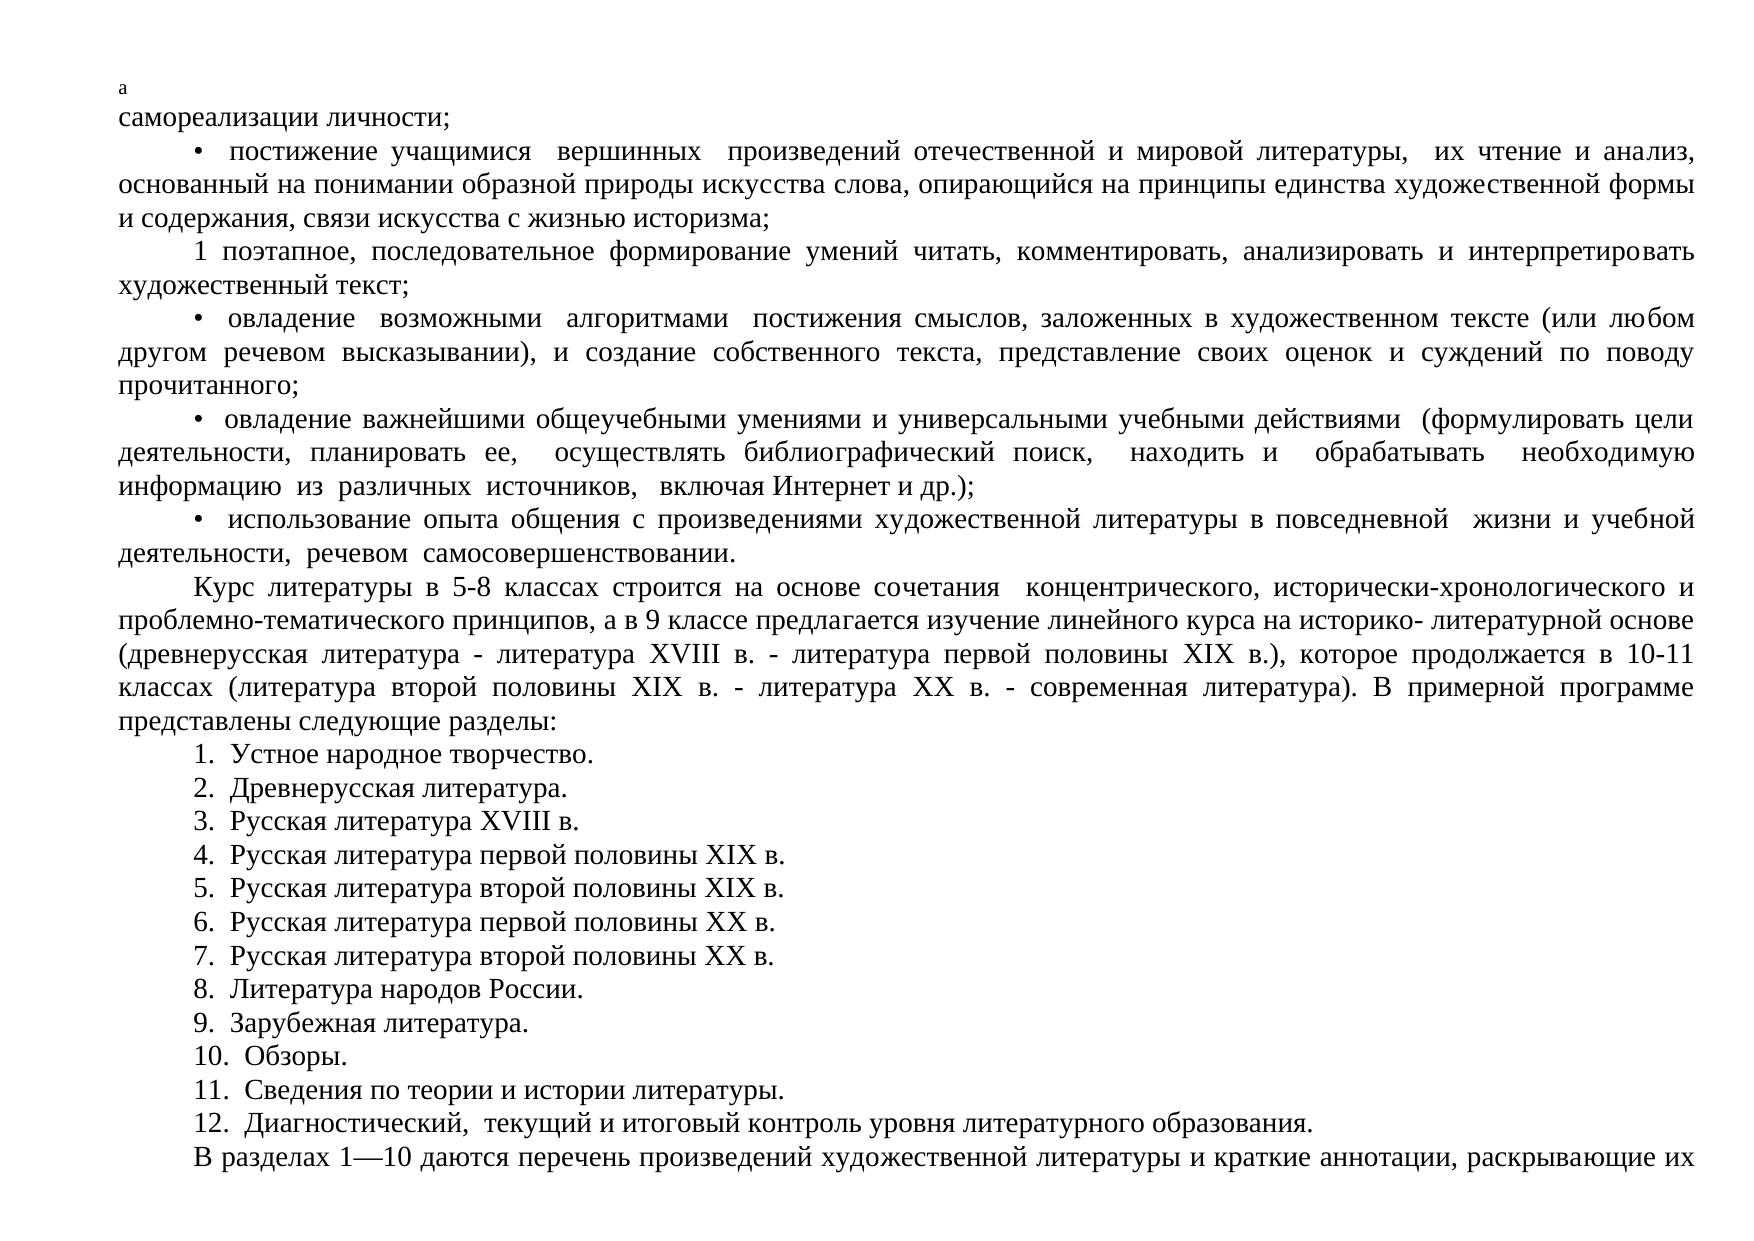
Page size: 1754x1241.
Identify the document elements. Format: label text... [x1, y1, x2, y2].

text • постижение учащимися вершинных произведений отечественной и мировой литературы, их чтение и ана­лиз, основанный на понимании образной природы искус­ства слова, опирающийся на принципы единства художе­ственной формы и содержания, связи искусства с жизнью историзма; [118, 133, 1695, 233]
text 9. Зарубежная литература. [118, 1005, 1695, 1038]
text 8. Литература народов России. [118, 971, 1695, 1005]
text В разделах 1—10 даются перечень произведений худо­жественной литературы и краткие аннотации, раскрыва­ющие их [118, 1139, 1695, 1172]
text 7. Русская литература второй половины XX в. [118, 938, 1695, 971]
text 3. Русская литература XVIII в. [118, 803, 1695, 837]
text 1. Устное народное творчество. [118, 736, 1695, 770]
text 11. Сведения по теории и истории литературы. [118, 1072, 1695, 1105]
text 2. Древнерусская литература. [118, 770, 1695, 803]
text 6. Русская литература первой половины XX в. [118, 904, 1695, 938]
text Курс литературы в 5-8 классах строится на основе со­четания концентрического, исторически-хронологического и проблемно-тематического принципов, а в 9 классе предла­гается изучение линейного курса на историко- литературной основе (древнерусская литература - литература XVIII в. - литература первой половины XIX в.), которое продолжается в 10-11 классах (литература второй полови­ны XIX в. - литература XX в. - современная литература). В примерной программе представлены следующие разделы: [118, 569, 1695, 736]
text • овладение важнейшими общеучебными умениями и универсальными учебными действиями (формулировать цели деятельности, планировать ее, осуществлять библио­графический поиск, находить и обрабатывать необходи­мую информацию из различных источников, включая Интернет и др.); [118, 401, 1695, 502]
text 5. Русская литература второй половины XIX в. [118, 871, 1695, 904]
text 4. Русская литература первой половины XIX в. [118, 837, 1695, 871]
text • овладение возможными алгоритмами постижения смыслов, заложенных в художественном тексте (или лю­бом другом речевом высказывании), и создание собствен­ного текста, представление своих оценок и суждений по поводу прочитанного; [118, 300, 1695, 401]
text 10. Обзоры. [118, 1038, 1695, 1072]
text • использование опыта общения с произведениями ху­дожественной литературы в повседневной жизни и учеб­ной деятельности, речевом самосовершенствовании. [118, 502, 1695, 569]
text самореализации личности; [118, 99, 1695, 133]
text 1 поэтапное, последовательное формирование умений читать, комментировать, анализировать и интерпретиро­вать художественный текст; [118, 233, 1695, 300]
text 12. Диагностический, текущий и итоговый контроль уровня литературного образования. [118, 1105, 1695, 1139]
